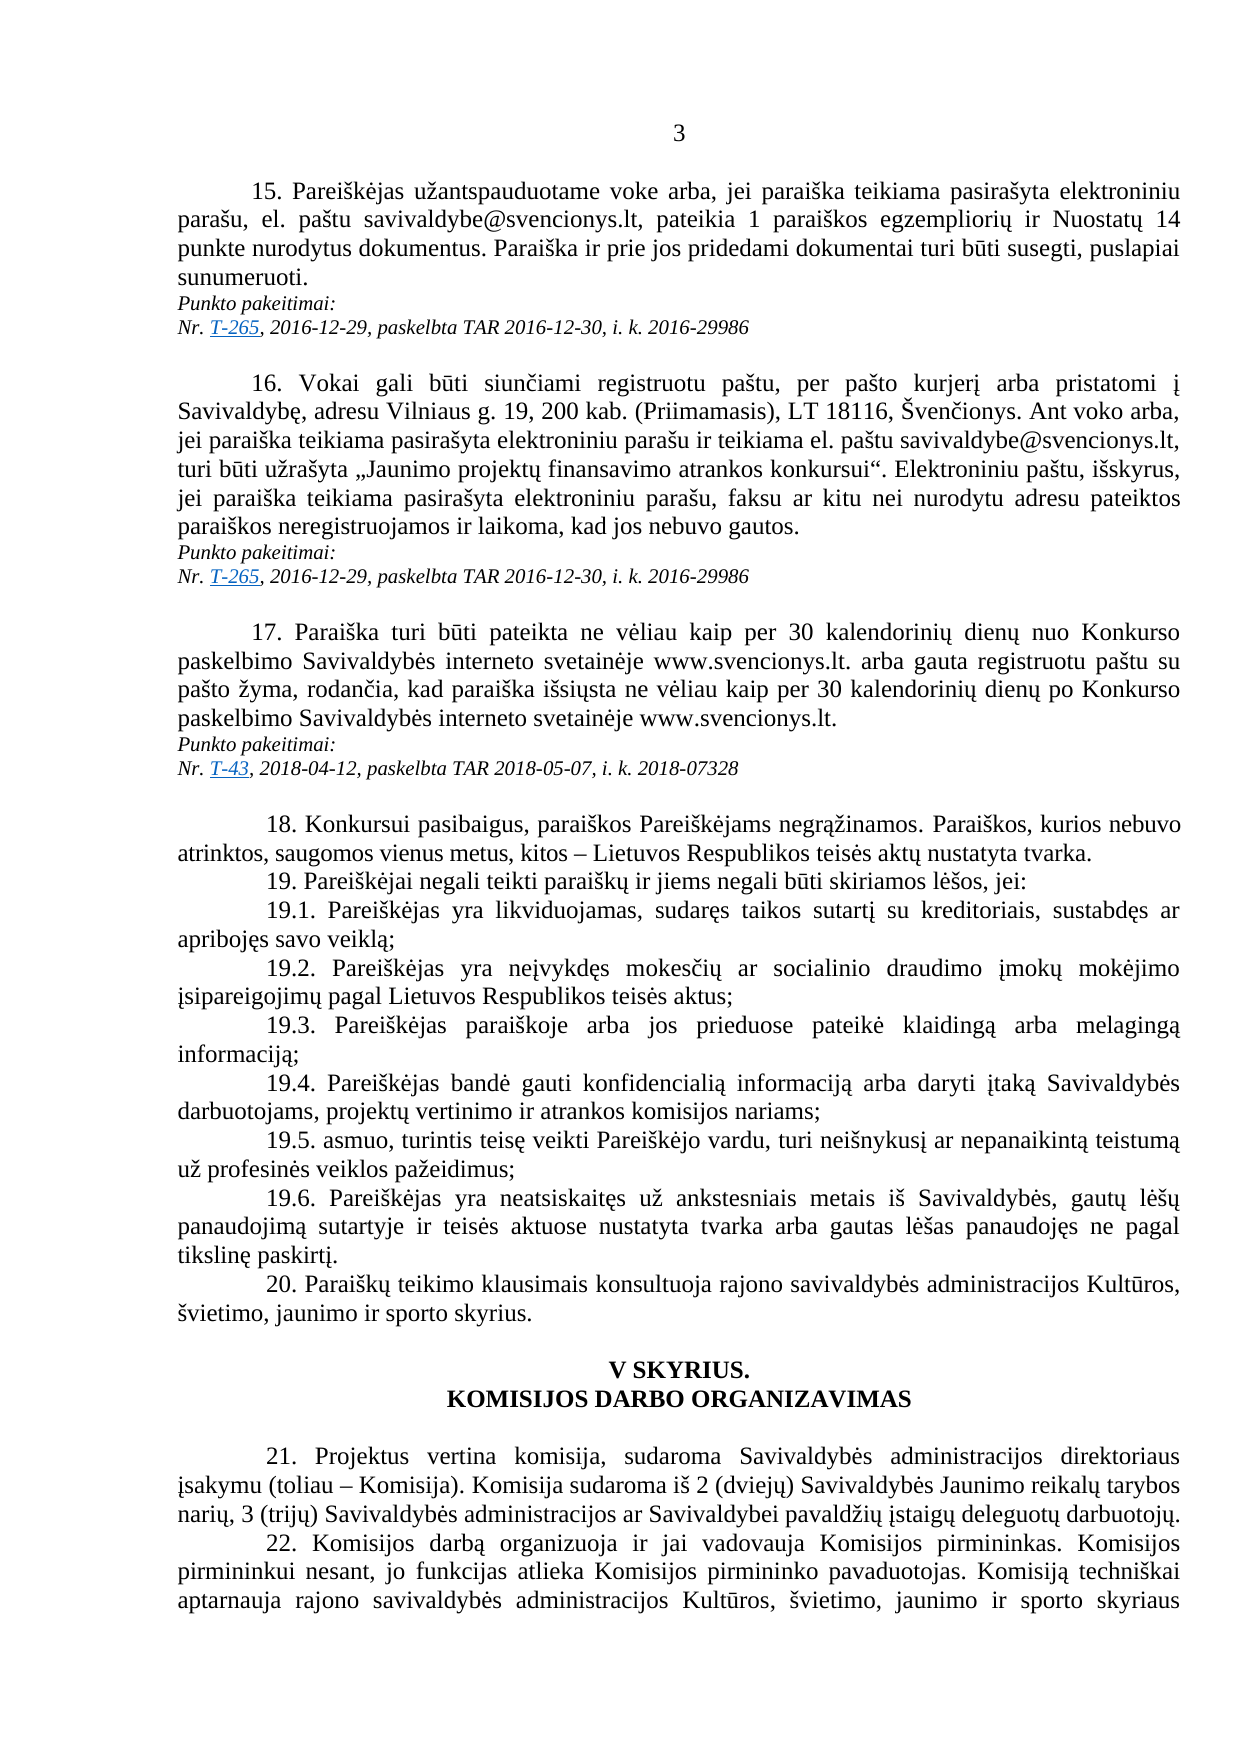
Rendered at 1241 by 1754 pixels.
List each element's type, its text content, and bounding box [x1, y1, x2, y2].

text Nr. T-265, 2016-12-29, paskelbta TAR 2016-12-30, i. k. 2016-29986 [177, 564, 1181, 588]
text 19.1. Pareiškėjas yra likviduojamas, sudaręs taikos sutartį su kreditoriais, sustabdęs ar apribojęs savo veiklą; [177, 895, 1181, 953]
text 21. Projektus vertina komisija, sudaroma Savivaldybės administracijos direktoriaus įsakymu (toliau – Komisija). Komisija sudaroma iš 2 (dviejų) Savivaldybės Jaunimo reikalų tarybos narių, 3 (trijų) Savivaldybės administracijos ar Savivaldybei pavaldžių įstaigų deleguotų darbuotojų. [177, 1441, 1181, 1528]
text V SKYRIUS. [177, 1355, 1181, 1384]
text Punkto pakeitimai: [177, 291, 1181, 315]
text 16. Vokai gali būti siunčiami registruotu paštu, per pašto kurjerį arba pristatomi į Savivaldybę, adresu Vilniaus g. 19, 200 kab. (Priimamasis), LT 18116, Švenčionys. Ant voko arba, jei paraiška teikiama pasirašyta elektroniniu parašu ir teikiama el. paštu savivaldybe@svencionys.lt, turi būti užrašyta „Jaunimo projektų finansavimo atrankos konkursui“. Elektroniniu paštu, išskyrus, jei paraiška teikiama pasirašyta elektroniniu parašu, faksu ar kitu nei nurodytu adresu pateiktos paraiškos neregistruojamos ir laikoma, kad jos nebuvo gautos. [177, 368, 1181, 540]
text 19.2. Pareiškėjas yra neįvykdęs mokesčių ar socialinio draudimo įmokų mokėjimo įsipareigojimų pagal Lietuvos Respublikos teisės aktus; [177, 953, 1181, 1010]
text 18. Konkursui pasibaigus, paraiškos Pareiškėjams negrąžinamos. Paraiškos, kurios nebuvo atrinktos, saugomos vienus metus, kitos – Lietuvos Respublikos teisės aktų nustatyta tvarka. [177, 809, 1181, 866]
text 17. Paraiška turi būti pateikta ne vėliau kaip per 30 kalendorinių dienų nuo Konkurso paskelbimo Savivaldybės interneto svetainėje www.svencionys.lt. arba gauta registruotu paštu su pašto žyma, rodančia, kad paraiška išsiųsta ne vėliau kaip per 30 kalendorinių dienų po Konkurso paskelbimo Savivaldybės interneto svetainėje www.svencionys.lt. [177, 617, 1181, 732]
text 19. Pareiškėjai negali teikti paraiškų ir jiems negali būti skiriamos lėšos, jei: [177, 866, 1181, 895]
text Nr. T-265, 2016-12-29, paskelbta TAR 2016-12-30, i. k. 2016-29986 [177, 315, 1181, 339]
text 22. Komisijos darbą organizuoja ir jai vadovauja Komisijos pirmininkas. Komisijos pirmininkui nesant, jo funkcijas atlieka Komisijos pirmininko pavaduotojas. Komisiją techniškai aptarnauja rajono savivaldybės administracijos Kultūros, švietimo, jaunimo ir sporto skyriaus [177, 1528, 1181, 1614]
text 19.3. Pareiškėjas paraiškoje arba jos prieduose pateikė klaidingą arba melagingą informaciją; [177, 1010, 1181, 1068]
text Punkto pakeitimai: [177, 540, 1181, 564]
text KOMISIJOS DARBO ORGANIZAVIMAS [177, 1384, 1181, 1413]
text 19.6. Pareiškėjas yra neatsiskaitęs už ankstesniais metais iš Savivaldybės, gautų lėšų panaudojimą sutartyje ir teisės aktuose nustatyta tvarka arba gautas lėšas panaudojęs ne pagal tikslinę paskirtį. [177, 1183, 1181, 1269]
text 15. Pareiškėjas užantspauduotame voke arba, jei paraiška teikiama pasirašyta elektroniniu parašu, el. paštu savivaldybe@svencionys.lt, pateikia 1 paraiškos egzempliorių ir Nuostatų 14 punkte nurodytus dokumentus. Paraiška ir prie jos pridedami dokumentai turi būti susegti, puslapiai sunumeruoti. [177, 176, 1181, 291]
text Punkto pakeitimai: [177, 732, 1181, 756]
text Nr. T-43, 2018-04-12, paskelbta TAR 2018-05-07, i. k. 2018-07328 [177, 756, 1181, 780]
text 19.5. asmuo, turintis teisę veikti Pareiškėjo vardu, turi neišnykusį ar nepanaikintą teistumą už profesinės veiklos pažeidimus; [177, 1125, 1181, 1183]
text 19.4. Pareiškėjas bandė gauti konfidencialią informaciją arba daryti įtaką Savivaldybės darbuotojams, projektų vertinimo ir atrankos komisijos nariams; [177, 1068, 1181, 1125]
text 20. Paraiškų teikimo klausimais konsultuoja rajono savivaldybės administracijos Kultūros, švietimo, jaunimo ir sporto skyrius. [177, 1269, 1181, 1326]
